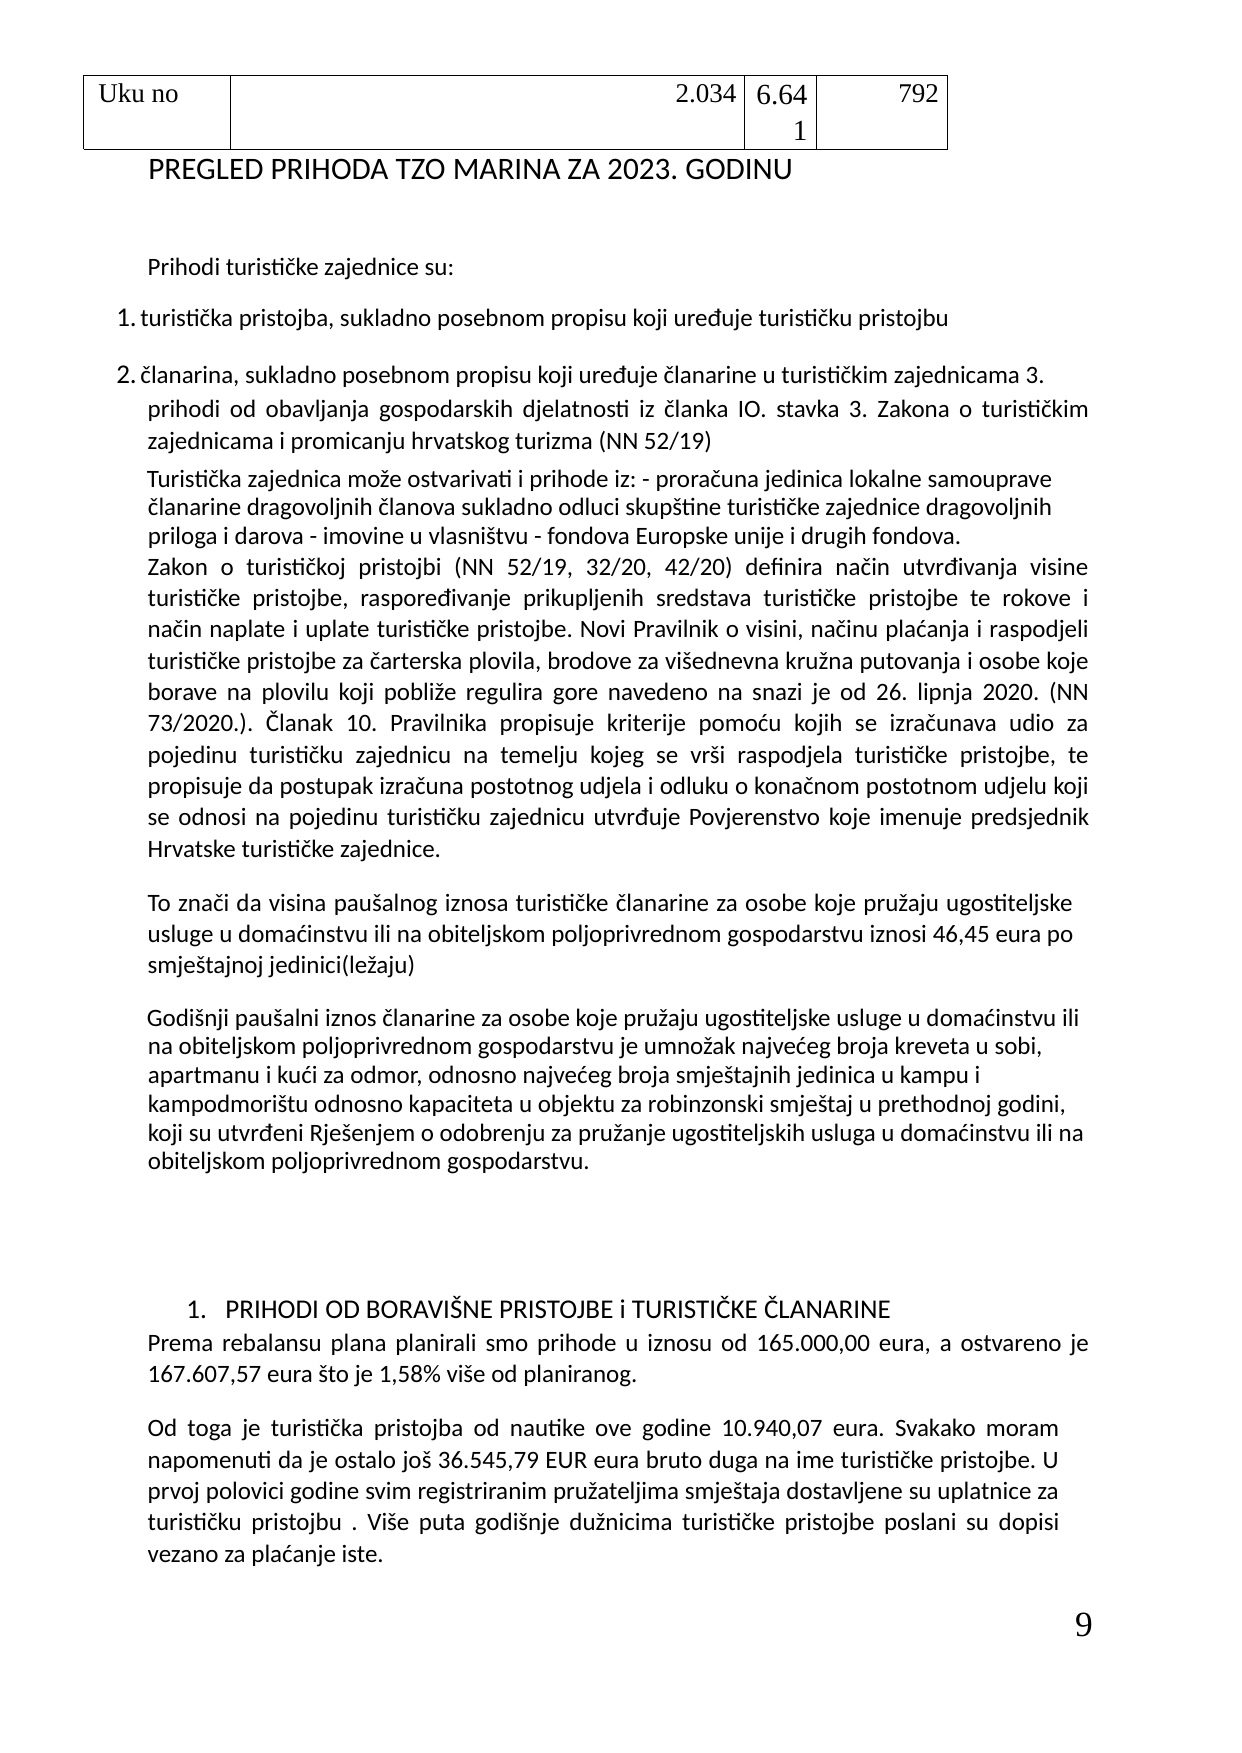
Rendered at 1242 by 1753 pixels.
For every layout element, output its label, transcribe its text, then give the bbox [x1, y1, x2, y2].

text Turistička zajednica može ostvarivati i prihode iz: - proračuna jedinica lokalne samouprave članarine dragovoljnih članova sukladno odluci skupštine turističke zajednice dragovoljnih priloga i darova - imovine u vlasništvu - fondova Europske unije i drugih fondova. [147, 464, 1092, 551]
subtitle PREGLED PRIHODA TZO MARINA ZA 2023. GODINU [148, 149, 1092, 187]
text Zakon o turističkoj pristojbi (NN 52/19, 32/20, 42/20) definira način utvrđivanja visine turističke pristojbe, raspoređivanje prikupljenih sredstava turističke pristojbe te rokove i način naplate i uplate turističke pristojbe. Novi Pravilnik o visini, načinu plaćanja i raspodjeli turističke pristojbe za čarterska plovila, brodove za višednevna kružna putovanja i osobe koje borave na plovilu koji pobliže regulira gore navedeno na snazi je od 26. lipnja 2020. (NN 73/2020.). Članak 10. Pravilnika propisuje kriterije pomoću kojih se izračunava udio za pojedinu turističku zajednicu na temelju kojeg se vrši raspodjela turističke pristojbe, te propisuje da postupak izračuna postotnog udjela i odluku o konačnom postotnom udjelu koji se odnosi na pojedinu turističku zajednicu utvrđuje Povjerenstvo koje imenuje predsjednik Hrvatske turističke zajednice. [147, 551, 1090, 863]
table_cell 2.034 [231, 76, 744, 148]
text prihodi od obavljanja gospodarskih djelatnosti iz članka IO. stavka 3. Zakona o turističkim zajednicama i promicanju hrvatskog turizma (NN 52/19) [147, 393, 1090, 455]
text To znači da visina paušalnog iznosa turističke članarine za osobe koje pružaju ugostiteljske usluge u domaćinstvu ili na obiteljskom poljoprivrednom gospodarstvu iznosi 46,45 eura po smještajnoj jedinici(ležaju) [147, 887, 1074, 980]
list članarina, sukladno posebnom propisu koji uređuje članarine u turističkim zajednicama 3. [116, 357, 1090, 390]
table_cell Uku no [84, 76, 230, 148]
text Godišnji paušalni iznos članarine za osobe koje pružaju ugostiteljske usluge u domaćinstvu ili na obiteljskom poljoprivrednom gospodarstvu je umnožak najvećeg broja kreveta u sobi, apartmanu i kući za odmor, odnosno najvećeg broja smještajnih jedinica u kampu i kampodmorištu odnosno kapaciteta u objektu za robinzonski smještaj u prethodnoj godini, koji su utvrđeni Rješenjem o odobrenju za pružanje ugostiteljskih usluga u domaćinstvu ili na obiteljskom poljoprivrednom gospodarstvu. [147, 1003, 1092, 1176]
text Prema rebalansu plana planirali smo prihode u iznosu od 165.000,00 eura, a ostvareno je 167.607,57 eura što je 1,58% više od planiranog. [147, 1327, 1090, 1389]
text Prihodi turističke zajednice su: [147, 251, 1090, 281]
list turistička pristojba, sukladno posebnom propisu koji uređuje turističku pristojbu [116, 300, 1090, 333]
list PRIHODI OD BORAVIŠNE PRISTOJBE i TURISTIČKE ČLANARINE [186, 1292, 1092, 1325]
table_cell 6.641 [745, 76, 816, 148]
text Od toga je turistička pristojba od nautike ove godine 10.940,07 eura. Svakako moram napomenuti da je ostalo još 36.545,79 EUR eura bruto duga na ime turističke pristojbe. U prvoj polovici godine svim registriranim pružateljima smještaja dostavljene su uplatnice za turističku pristojbu . Više puta godišnje dužnicima turističke pristojbe poslani su dopisi vezano za plaćanje iste. [147, 1412, 1061, 1568]
table_cell 792 [817, 76, 947, 148]
